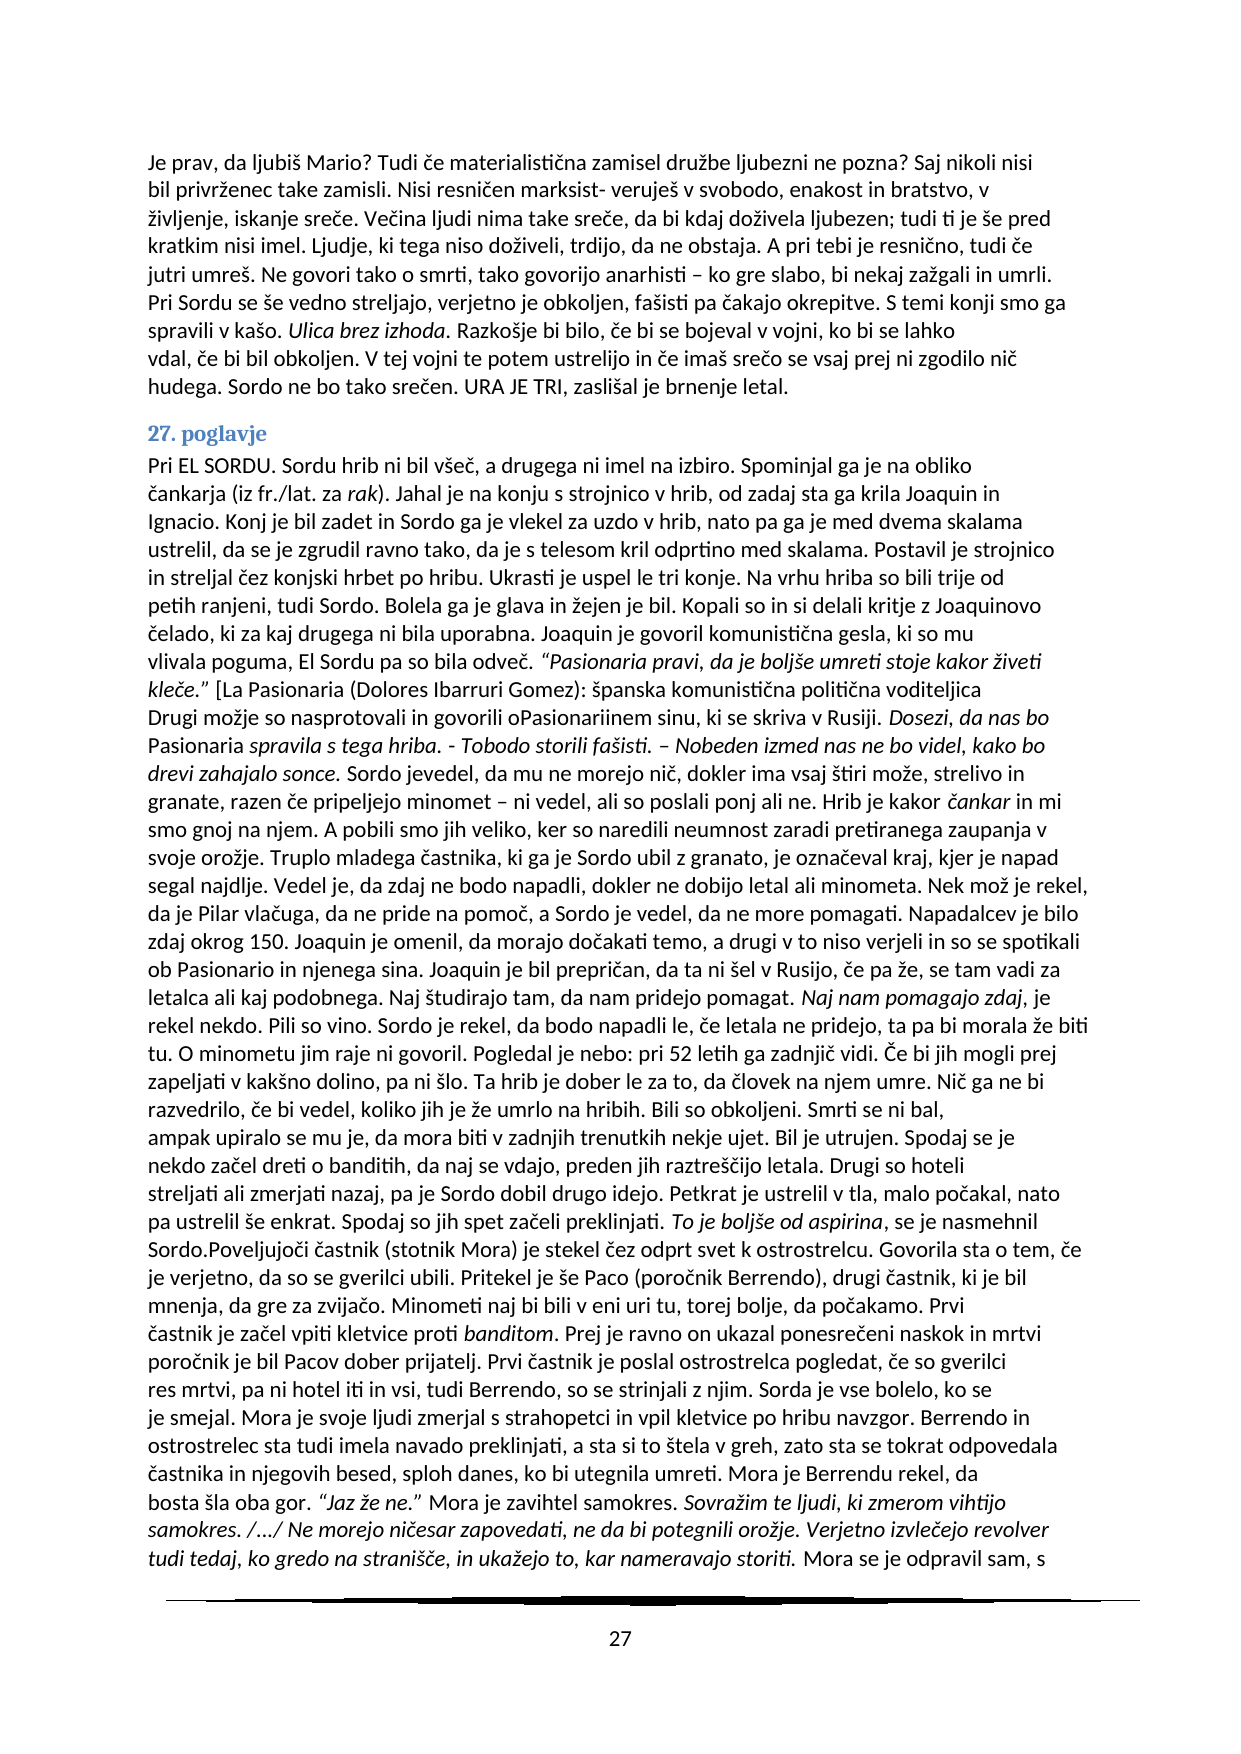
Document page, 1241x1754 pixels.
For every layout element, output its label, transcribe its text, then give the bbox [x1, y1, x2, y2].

text res mrtvi, pa ni hotel iti in vsi, tudi Berrendo, so se strinjali z njim. Sorda je vse bolelo, ko se [148, 1376, 1093, 1403]
text ostrostrelec sta tudi imela navado preklinjati, a sta si to štela v greh, zato sta se tokrat odpovedala [148, 1432, 1093, 1459]
text ustrelil, da se je zgrudil ravno tako, da je s telesom kril odprtino med skalama. Postavil je strojnico [148, 535, 1093, 563]
text vlivala poguma, El Sordu pa so bila odveč. “Pasionaria pravi, da je boljše umreti stoje kakor živeti [148, 647, 1093, 675]
text tudi tedaj, ko gredo na stranišče, in ukažejo to, kar nameravajo storiti. Mora se je odpravil sam, s [148, 1544, 1093, 1572]
text ampak upiralo se mu je, da mora biti v zadnjih trenutkih nekje ujet. Bil je utrujen. Spodaj se je [148, 1123, 1093, 1151]
text bosta šla oba gor. “Jaz že ne.” Mora je zavihtel samokres. Sovražim te ljudi, ki zmerom vihtijo [148, 1488, 1093, 1516]
text bil privrženec take zamisli. Nisi resničen marksist- veruješ v svobodo, enakost in bratstvo, v [148, 176, 1093, 204]
text streljati ali zmerjati nazaj, pa je Sordo dobil drugo idejo. Petkrat je ustrelil v tla, malo počakal, nato [148, 1179, 1093, 1207]
text Pri Sordu se še vedno streljajo, verjetno je obkoljen, fašisti pa čakajo okrepitve. S temi konji smo ga [148, 288, 1093, 316]
text čelado, ki za kaj drugega ni bila uporabna. Joaquin je govoril komunistična gesla, ki so mu [148, 619, 1093, 647]
text Je prav, da ljubiš Mario? Tudi če materialistična zamisel družbe ljubezni ne pozna? Saj nikoli nisi [148, 148, 1093, 176]
text petih ranjeni, tudi Sordo. Bolela ga je glava in žejen je bil. Kopali so in si delali kritje z Joaquinovo [148, 591, 1093, 619]
text nekdo začel dreti o banditih, da naj se vdajo, preden jih raztreščijo letala. Drugi so hoteli [148, 1151, 1093, 1179]
text življenje, iskanje sreče. Večina ljudi nima take sreče, da bi kdaj doživela ljubezen; tudi ti je še pred [148, 204, 1093, 232]
text častnik je začel vpiti kletvice proti banditom. Prej je ravno on ukazal ponesrečeni naskok in mrtvi [148, 1319, 1093, 1347]
text poročnik je bil Pacov dober prijatelj. Prvi častnik je poslal ostrostrelca pogledat, če so gverilci [148, 1347, 1093, 1376]
text častnika in njegovih besed, sploh danes, ko bi utegnila umreti. Mora je Berrendu rekel, da [148, 1459, 1093, 1488]
text Pri EL SORDU. Sordu hrib ni bil všeč, a drugega ni imel na izbiro. Spominjal ga je na obliko [148, 451, 1093, 479]
text in streljal čez konjski hrbet po hribu. Ukrasti je uspel le tri konje. Na vrhu hriba so bili trije od [148, 563, 1093, 591]
text razvedrilo, če bi vedel, koliko jih je že umrlo na hribih. Bili so obkoljeni. Smrti se ni bal, [148, 1095, 1093, 1123]
text pa ustrelil še enkrat. Spodaj so jih spet začeli preklinjati. To je boljše od aspirina, se je nasmehnil [148, 1207, 1093, 1235]
text spravili v kašo. Ulica brez izhoda. Razkošje bi bilo, če bi se bojeval v vojni, ko bi se lahko [148, 316, 1093, 344]
text čankarja (iz fr./lat. za rak). Jahal je na konju s strojnico v hrib, od zadaj sta ga krila Joaquin in [148, 479, 1093, 507]
text mnenja, da gre za zvijačo. Minometi naj bi bili v eni uri tu, torej bolje, da počakamo. Prvi [148, 1291, 1093, 1319]
text zapeljati v kakšno dolino, pa ni šlo. Ta hrib je dober le za to, da človek na njem umre. Nič ga ne bi [148, 1067, 1093, 1095]
text je smejal. Mora je svoje ljudi zmerjal s strahopetci in vpil kletvice po hribu navzgor. Berrendo in [148, 1403, 1093, 1432]
text Sordo.Poveljujoči častnik (stotnik Mora) je stekel čez odprt svet k ostrostrelcu. Govorila sta o tem, če je verjetno, da so se gverilci ubili. Pritekel je še Paco (poročnik Berrendo), drugi častnik, ki je bil [148, 1235, 1093, 1291]
text jutri umreš. Ne govori tako o smrti, tako govorijo anarhisti – ko gre slabo, bi nekaj zažgali in umrli. [148, 260, 1093, 288]
text vdal, če bi bil obkoljen. V tej vojni te potem ustrelijo in če imaš srečo se vsaj prej ni zgodilo nič [148, 344, 1093, 372]
text Drugi možje so nasprotovali in govorili oPasionariinem sinu, ki se skriva v Rusiji. Dosezi, da nas bo Pasionaria spravila s tega hriba. - Tobodo storili fašisti. – Nobeden izmed nas ne bo videl, kako bo drevi zahajalo sonce. Sordo jevedel, da mu ne morejo nič, dokler ima vsaj štiri može, strelivo in granate, razen če pripeljejo minomet – ni vedel, ali so poslali ponj ali ne. Hrib je kakor čankar in mi smo gnoj na njem. A pobili smo jih veliko, ker so naredili neumnost zaradi pretiranega zaupanja v svoje orožje. Truplo mladega častnika, ki ga je Sordo ubil z granato, je označeval kraj, kjer je napad segal najdlje. Vedel je, da zdaj ne bodo napadli, dokler ne dobijo letal ali minometa. Nek mož je rekel, da je Pilar vlačuga, da ne pride na pomoč, a Sordo je vedel, da ne more pomagati. Napadalcev je bilo zdaj okrog 150. Joaquin je omenil, da morajo dočakati temo, a drugi v to niso verjeli in so se spotikali ob Pasionario in njenega sina. Joaquin je bil prepričan, da ta ni šel v Rusijo, če pa že, se tam vadi za letalca ali kaj podobnega. Naj študirajo tam, da nam pridejo pomagat. Naj nam pomagajo zdaj, je rekel nekdo. Pili so vino. Sordo je rekel, da bodo napadli le, če letala ne pridejo, ta pa bi morala že biti tu. O minometu jim raje ni govoril. Pogledal je nebo: pri 52 letih ga zadnjič vidi. Če bi jih mogli prej [148, 703, 1093, 1067]
text hudega. Sordo ne bo tako srečen. URA JE TRI, zaslišal je brnenje letal. [148, 372, 1093, 400]
text Ignacio. Konj je bil zadet in Sordo ga je vlekel za uzdo v hrib, nato pa ga je med dvema skalama [148, 507, 1093, 535]
text samokres. /.../ Ne morejo ničesar zapovedati, ne da bi potegnili orožje. Verjetno izvlečejo revolver [148, 1516, 1093, 1544]
subtitle 27. poglavje [148, 421, 1093, 447]
text kleče.” [La Pasionaria (Dolores Ibarruri Gomez): španska komunistična politična voditeljica [148, 675, 1093, 703]
text kratkim nisi imel. Ljudje, ki tega niso doživeli, trdijo, da ne obstaja. A pri tebi je resnično, tudi če [148, 232, 1093, 260]
